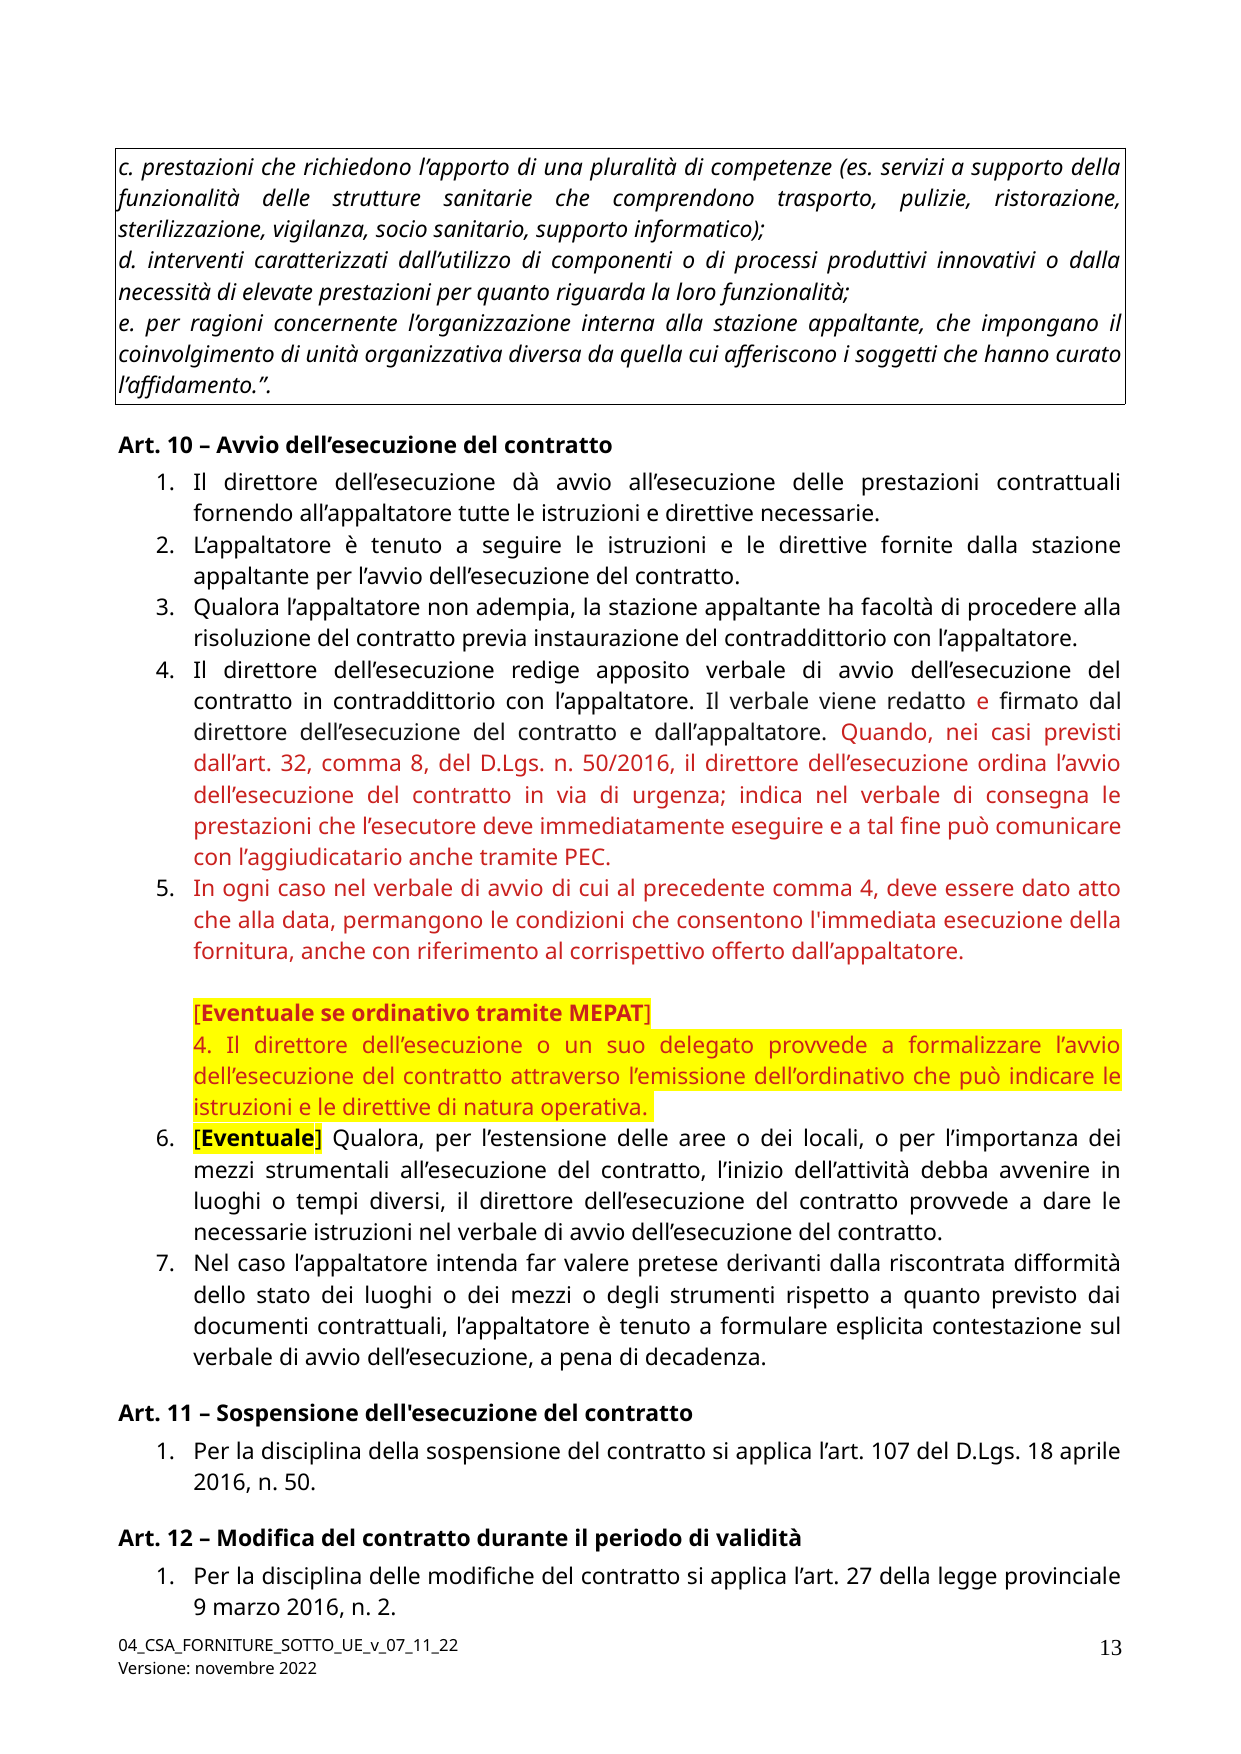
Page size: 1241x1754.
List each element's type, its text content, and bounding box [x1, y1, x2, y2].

list [Eventuale] Qualora, per l’estensione delle aree o dei locali, o per l’importanza dei mezzi strumentali all’esecuzione del contratto, l’inizio dell’attività debba avvenire in luoghi o tempi diversi, il direttore dell’esecuzione del contratto provvede a dare le necessarie istruzioni nel verbale di avvio dell’esecuzione del contratto. [156, 1122, 1122, 1247]
list [Eventuale se ordinativo tramite MEPAT] [156, 997, 1122, 1029]
subtitle Art. 10 – Avvio dell’esecuzione del contratto [118, 429, 1122, 460]
list 4. Il direttore dell’esecuzione o un suo delegato provvede a formalizzare l’avvio dell’esecuzione del contratto attraverso l’emissione dell’ordinativo che può indicare le istruzioni e le direttive di natura operativa. [156, 1029, 1122, 1122]
list In ogni caso nel verbale di avvio di cui al precedente comma 4, deve essere dato atto che alla data, permangono le condizioni che consentono l'immediata esecuzione della fornitura, anche con riferimento al corrispettivo offerto dall’appaltatore. [156, 872, 1122, 966]
list Qualora l’appaltatore non adempia, la stazione appaltante ha facoltà di procedere alla risoluzione del contratto previa instaurazione del contraddittorio con l’appaltatore. [156, 591, 1122, 654]
text c. prestazioni che richiedono l’apporto di una pluralità di competenze (es. servizi a supporto della funzionalità delle strutture sanitarie che comprendono trasporto, pulizie, ristorazione, sterilizzazione, vigilanza, socio sanitario, supporto informatico); [116, 149, 1125, 244]
list Il direttore dell’esecuzione dà avvio all’esecuzione delle prestazioni contrattuali fornendo all’appaltatore tutte le istruzioni e direttive necessarie. [156, 466, 1122, 529]
list Per la disciplina della sospensione del contratto si applica l’art. 107 del D.Lgs. 18 aprile 2016, n. 50. [156, 1435, 1122, 1497]
subtitle Art. 11 – Sospensione dell'esecuzione del contratto [118, 1397, 1122, 1429]
list Il direttore dell’esecuzione redige apposito verbale di avvio dell’esecuzione del contratto in contraddittorio con l’appaltatore. Il verbale viene redatto e firmato dal direttore dell’esecuzione del contratto e dall’appaltatore. Quando, nei casi previsti dall’art. 32, comma 8, del D.Lgs. n. 50/2016, il direttore dell’esecuzione ordina l’avvio dell’esecuzione del contratto in via di urgenza; indica nel verbale di consegna le prestazioni che l’esecutore deve immediatamente eseguire e a tal fine può comunicare con l’aggiudicatario anche tramite PEC. [156, 654, 1122, 872]
list Per la disciplina delle modifiche del contratto si applica l’art. 27 della legge provinciale 9 marzo 2016, n. 2. [156, 1560, 1122, 1622]
subtitle Art. 12 – Modifica del contratto durante il periodo di validità [118, 1522, 1122, 1554]
list L’appaltatore è tenuto a seguire le istruzioni e le direttive fornite dalla stazione appaltante per l’avvio dell’esecuzione del contratto. [156, 529, 1122, 591]
text e. per ragioni concernente l’organizzazione interna alla stazione appaltante, che impongano il coinvolgimento di unità organizzativa diversa da quella cui afferiscono i soggetti che hanno curato l’affidamento.”. [116, 304, 1125, 404]
list Nel caso l’appaltatore intenda far valere pretese derivanti dalla riscontrata difformità dello stato dei luoghi o dei mezzi o degli strumenti rispetto a quanto previsto dai documenti contrattuali, l’appaltatore è tenuto a formulare esplicita contestazione sul verbale di avvio dell’esecuzione, a pena di decadenza. [156, 1247, 1122, 1372]
text d. interventi caratterizzati dall’utilizzo di componenti o di processi produttivi innovativi o dalla necessità di elevate prestazioni per quanto riguarda la loro funzionalità; [118, 244, 1122, 304]
